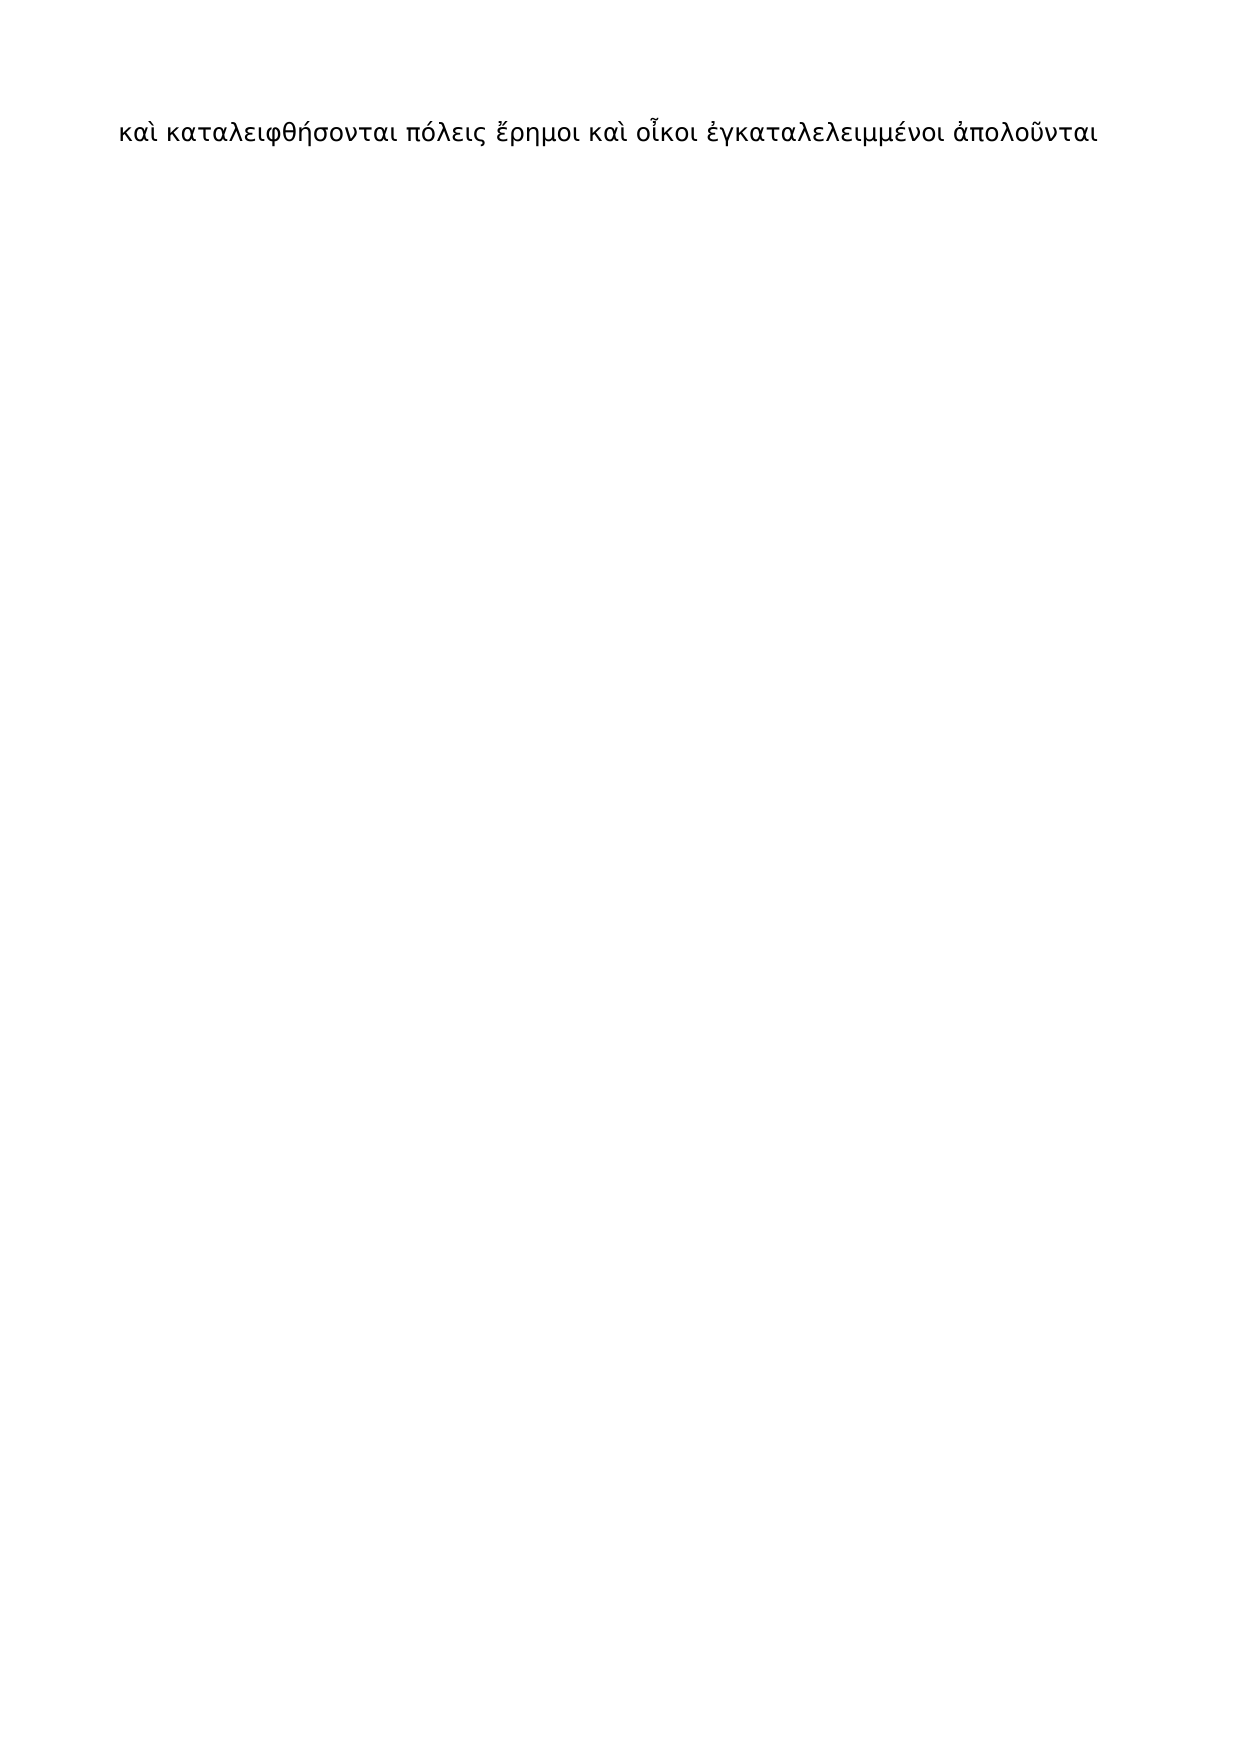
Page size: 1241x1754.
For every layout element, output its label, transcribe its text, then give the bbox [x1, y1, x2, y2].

text καὶ καταλειφθήσονται πόλεις ἔρημοι καὶ οἶκοι ἐγκαταλελειμμένοι ἀπολοῦνται [118, 118, 1122, 147]
